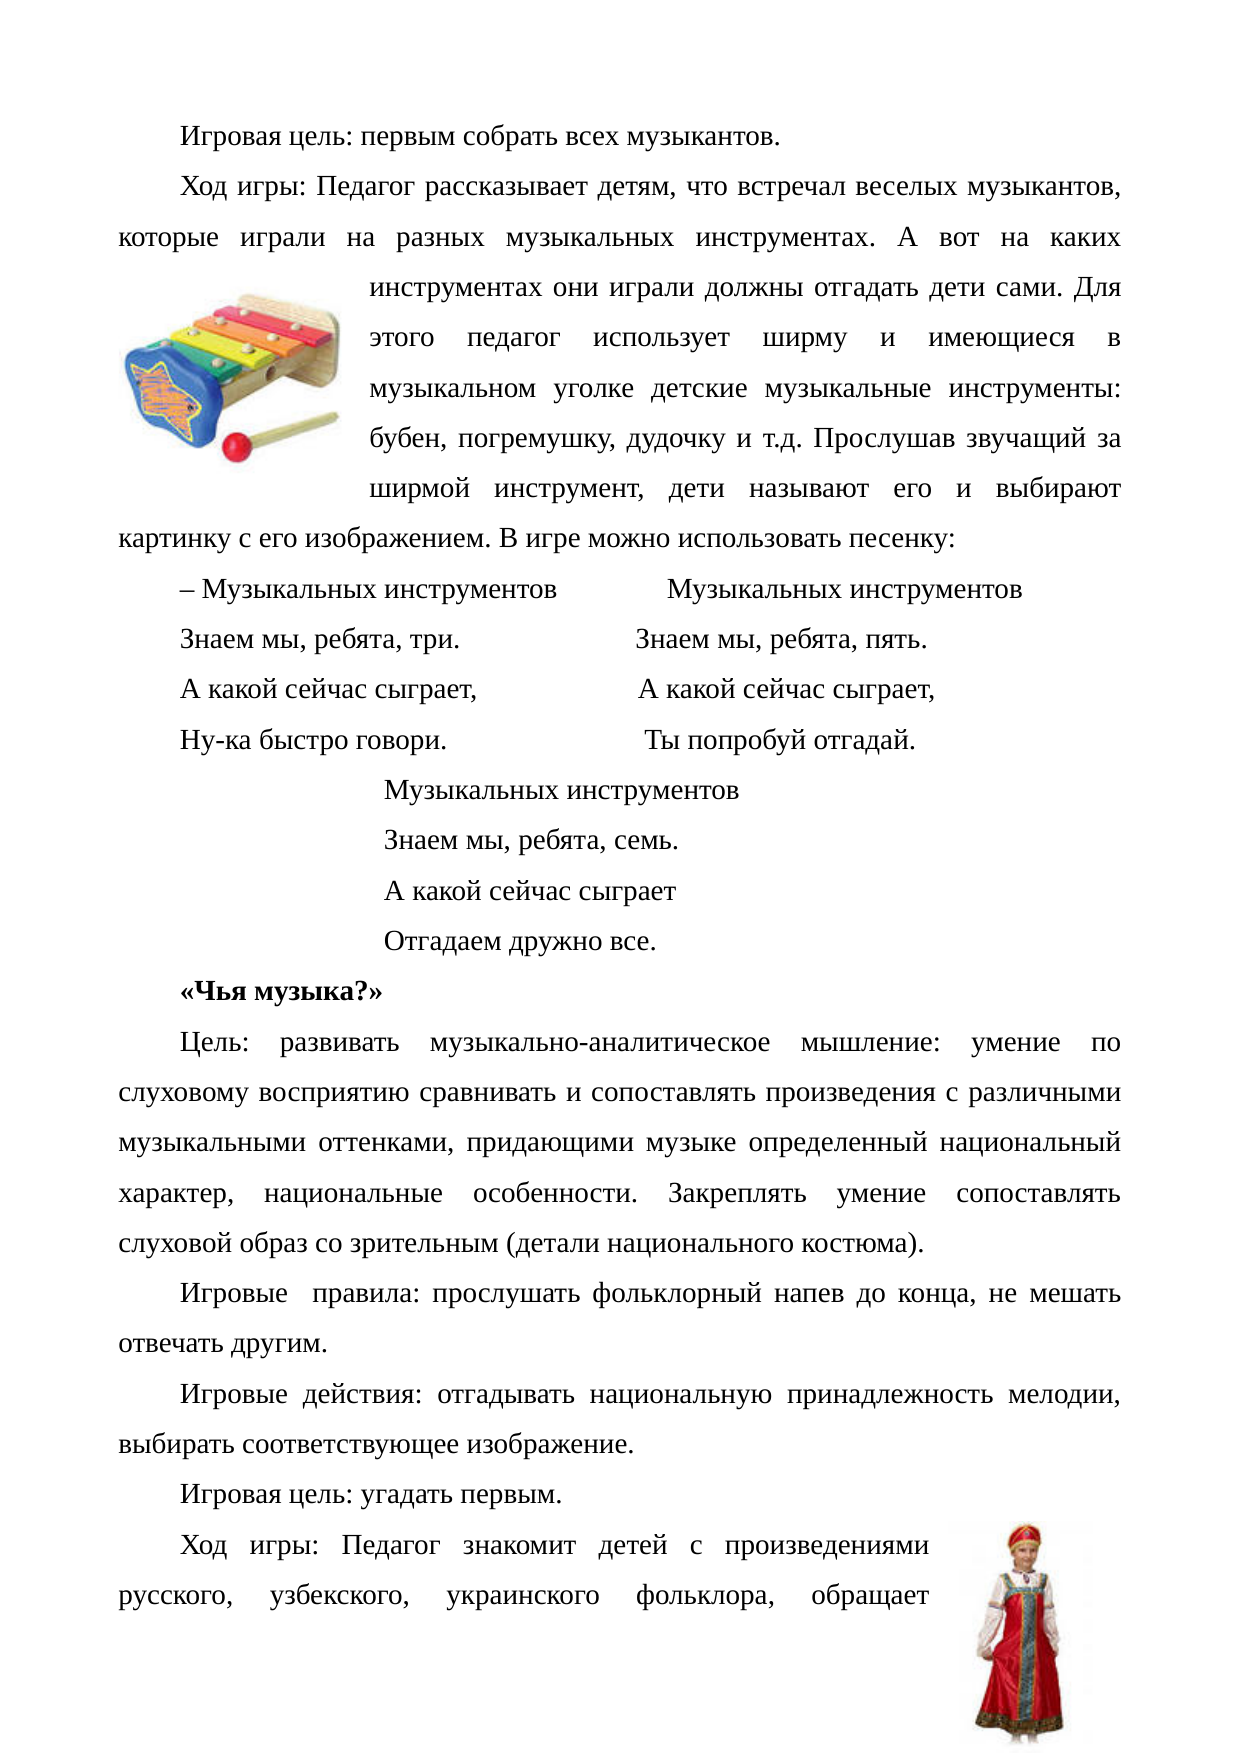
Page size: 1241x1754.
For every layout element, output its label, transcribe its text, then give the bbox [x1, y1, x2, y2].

text Отгадаем дружно все. [118, 923, 1122, 957]
text Игровые действия: отгадывать национальную принадлежность мелодии, выбирать соответствующее изображение. [118, 1376, 1122, 1460]
text Музыкальных инструментов [118, 772, 1122, 806]
text А какой сейчас сыграет, А какой сейчас сыграет, [118, 672, 1122, 705]
text Цель: развивать музыкально-аналитическое мышление: умение по слуховому восприятию сравнивать и сопоставлять произведения с различными музыкальными оттенками, придающими музыке определенный национальный характер, национальные особенности. Закреплять умение сопоставлять слуховой образ со зрительным (детали национального костюма). [118, 1024, 1122, 1258]
text Знаем мы, ребята, семь. [118, 822, 1122, 856]
text А какой сейчас сыграет [118, 873, 1122, 906]
text – Музыкальных инструментов Музыкальных инструментов [118, 571, 1122, 604]
picture [948, 1521, 1093, 1753]
text Игровые правила: прослушать фольклорный напев до конца, не мешать отвечать другим. [118, 1275, 1122, 1359]
text Ход игры: Педагог знакомит детей с произведениями русского, узбекского, украинского фольклора, обращает [118, 1527, 948, 1611]
text «Чья музыка?» [118, 973, 1122, 1007]
text Ход игры: Педагог рассказывает детям, что встречал веселых музыкантов, которые играли на разных музыкальных инструментах. А вот на каких инструментах они играли должны отгадать дети сами. Для этого педагог использует ширму и имеющиеся в музыкальном уголке детские музыкальные инструменты: бубен, погремушку, дудочку и т.д. Прослушав звучащий за ширмой инструмент, дети называют его и выбирают картинку с его изображением. В игре можно использовать песенку: [118, 168, 1122, 554]
text Ну-ка быстро говори. Ты попробуй отгадай. [118, 722, 1122, 755]
text Знаем мы, ребята, три. Знаем мы, ребята, пять. [118, 621, 1122, 655]
picture [118, 262, 351, 495]
text Игровая цель: угадать первым. [118, 1477, 1122, 1510]
text Игровая цель: первым собрать всех музыкантов. [118, 118, 1122, 152]
